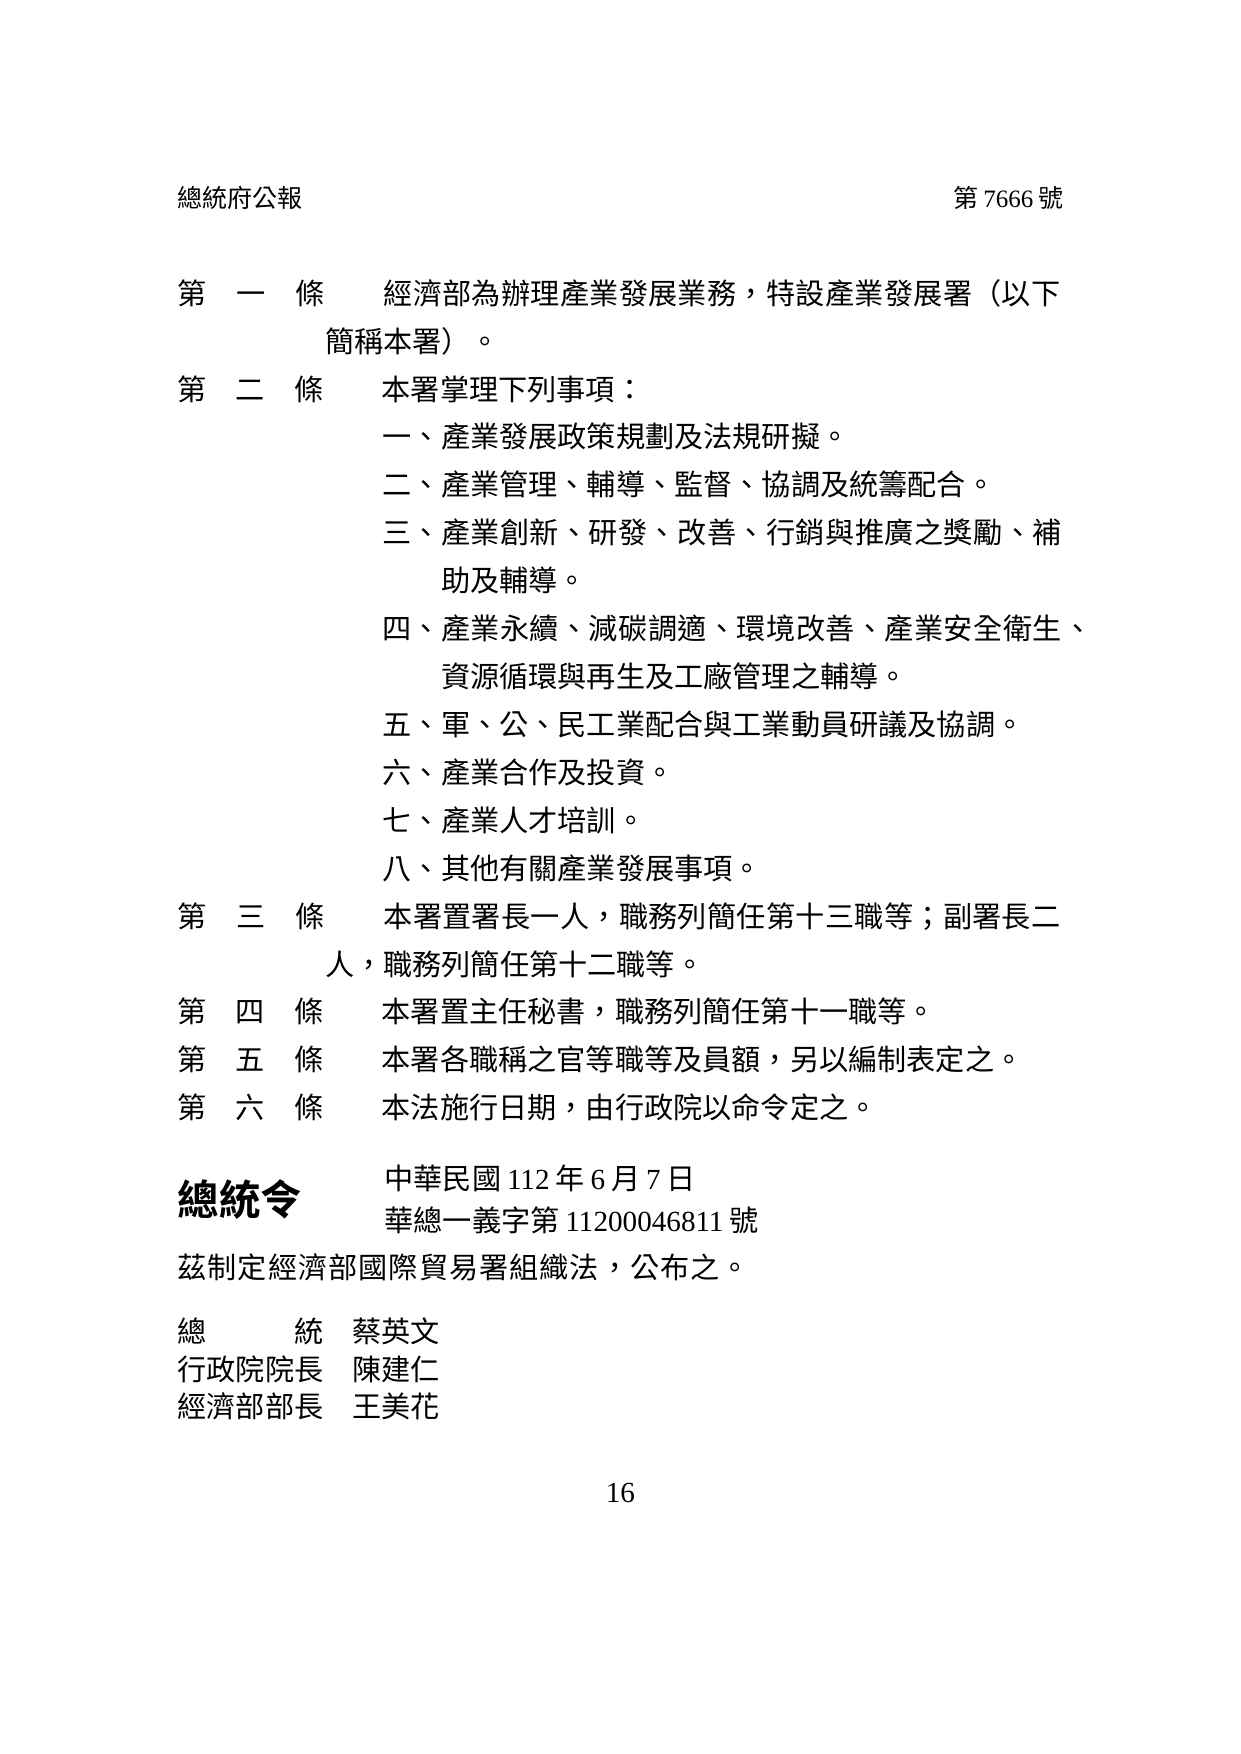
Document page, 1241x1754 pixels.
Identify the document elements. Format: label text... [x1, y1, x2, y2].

text 第 四 條 本署置主任秘書，職務列簡任第十一職等。 [177, 984, 1063, 1032]
text 八、 其他有關產業發展事項。 [382, 841, 1063, 889]
text 五、 軍、公、民工業配合與工業動員研議及協調。 [382, 697, 1063, 745]
text 四、 產業永續、減碳調適、環境改善、產業安全衛生、資源循環與再生及工廠管理之輔導。 [382, 601, 1063, 697]
text 一、 產業發展政策規劃及法規研擬。 [382, 409, 1063, 457]
text 二、 產業管理、輔導、監督、協調及統籌配合。 [382, 457, 1063, 505]
text 三、 產業創新、研發、改善、行銷與推廣之獎勵、補助及輔導。 [382, 505, 1063, 601]
text 第 一 條 經濟部為辦理產業發展業務，特設產業發展署（以下簡稱本署）。 [177, 266, 1063, 362]
text 第 二 條 本署掌理下列事項： [177, 362, 1063, 409]
table_header 中華民國112年6月7日 華總一義字第11200046811號 [381, 1153, 877, 1242]
text 第 三 條 本署置署長一人，職務列簡任第十三職等；副署長二人，職務列簡任第十二職等。 [177, 889, 1063, 984]
text 七、 產業人才培訓。 [382, 793, 1063, 841]
text 六、 產業合作及投資。 [382, 745, 1063, 793]
text 總 統 蔡英文 行政院院長 陳建仁 經濟部部長 王美花 [177, 1313, 1063, 1425]
table_header 總統令 [174, 1153, 381, 1242]
text 茲制定經濟部國際貿易署組織法，公布之。 [177, 1242, 1063, 1288]
text 第 五 條 本署各職稱之官等職等及員額，另以編制表定之。 [177, 1032, 1063, 1080]
text 第 六 條 本法施行日期，由行政院以命令定之。 [177, 1080, 1063, 1128]
